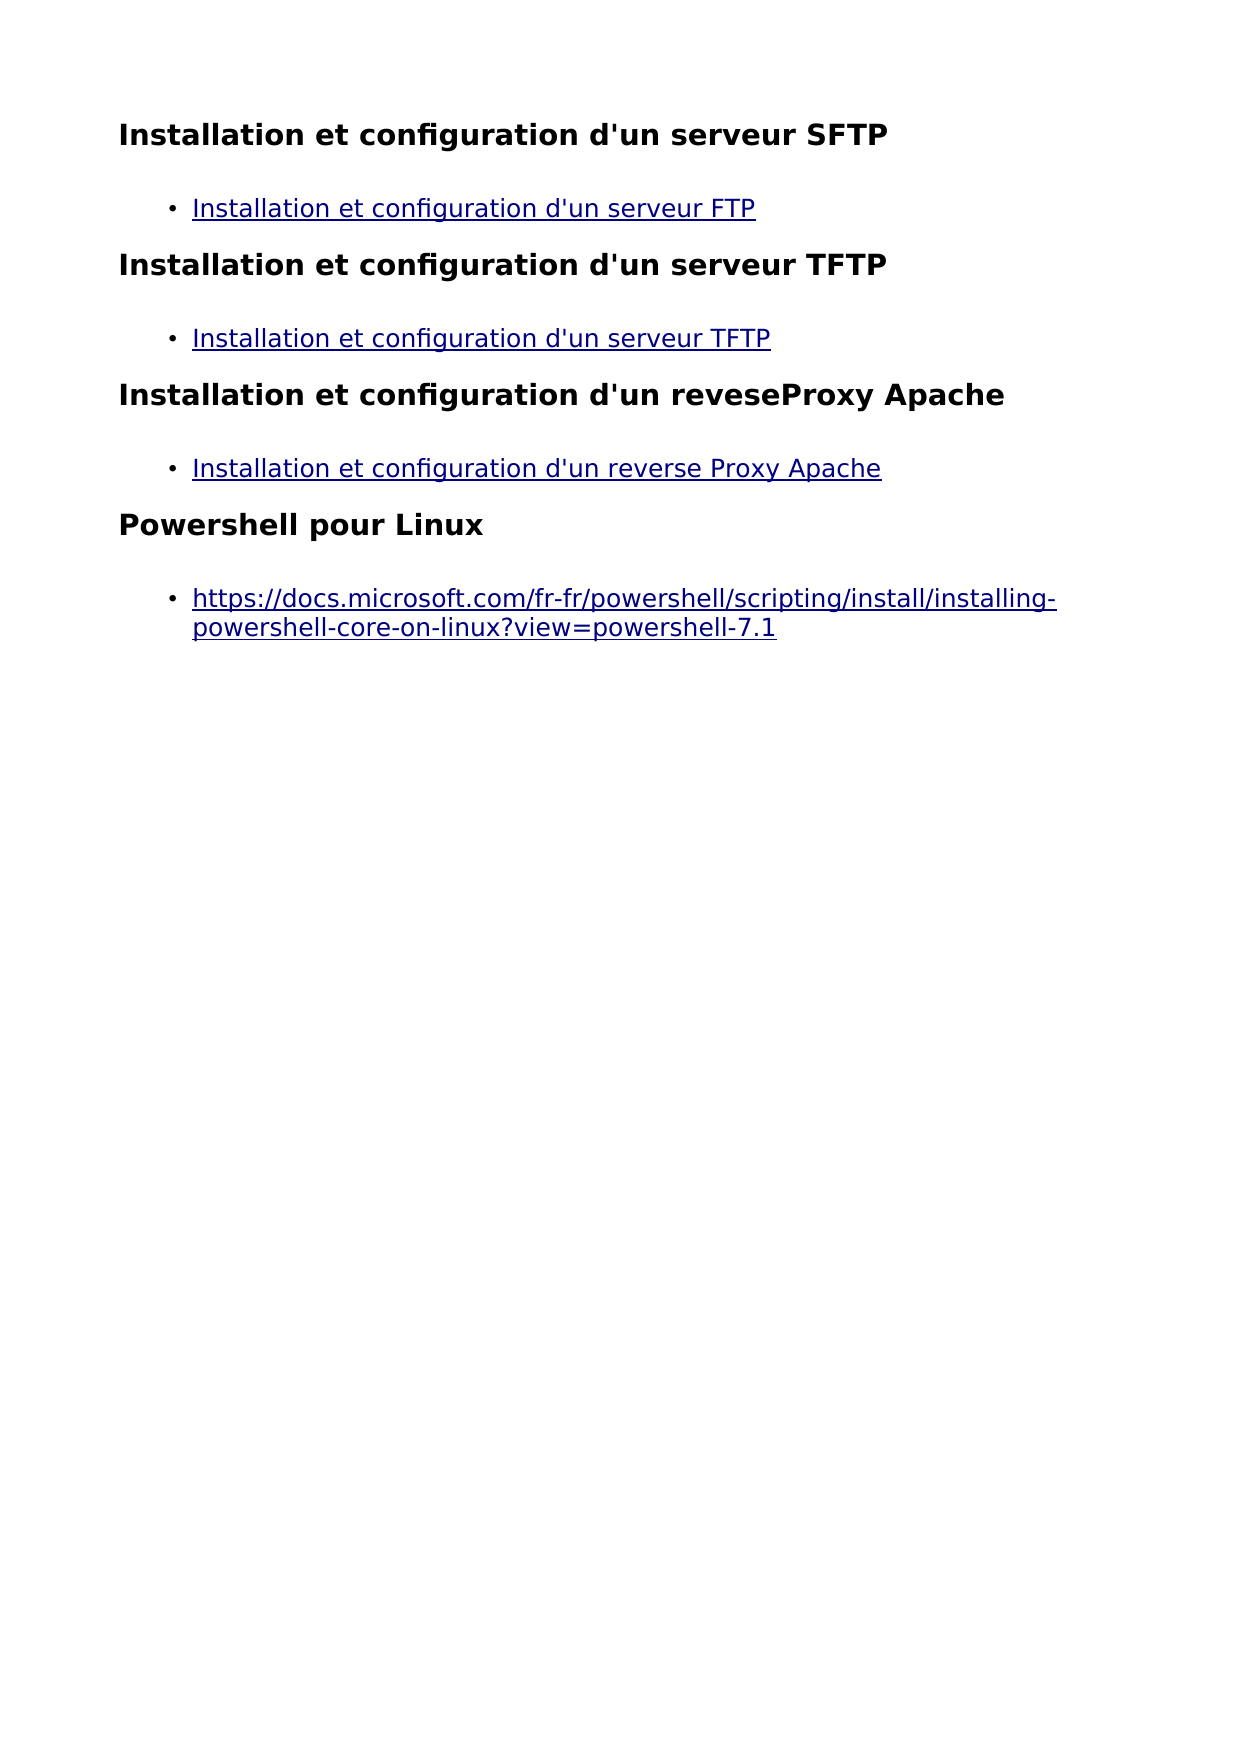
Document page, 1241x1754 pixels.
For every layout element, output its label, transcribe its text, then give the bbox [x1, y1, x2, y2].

list https://docs.microsoft.com/fr-fr/powershell/scripting/install/installing-powershell-core-on-linux?view=powershell-7.1 [177, 584, 1122, 643]
list Installation et configuration d'un serveur TFTP [177, 324, 1122, 353]
subtitle Installation et configuration d'un reveseProxy Apache [118, 378, 1122, 412]
list Installation et configuration d'un reverse Proxy Apache [177, 454, 1122, 483]
subtitle Installation et configuration d'un serveur TFTP [118, 248, 1122, 282]
list Installation et configuration d'un serveur FTP [177, 194, 1122, 223]
subtitle Powershell pour Linux [118, 508, 1122, 542]
subtitle Installation et configuration d'un serveur SFTP [118, 118, 1122, 152]
